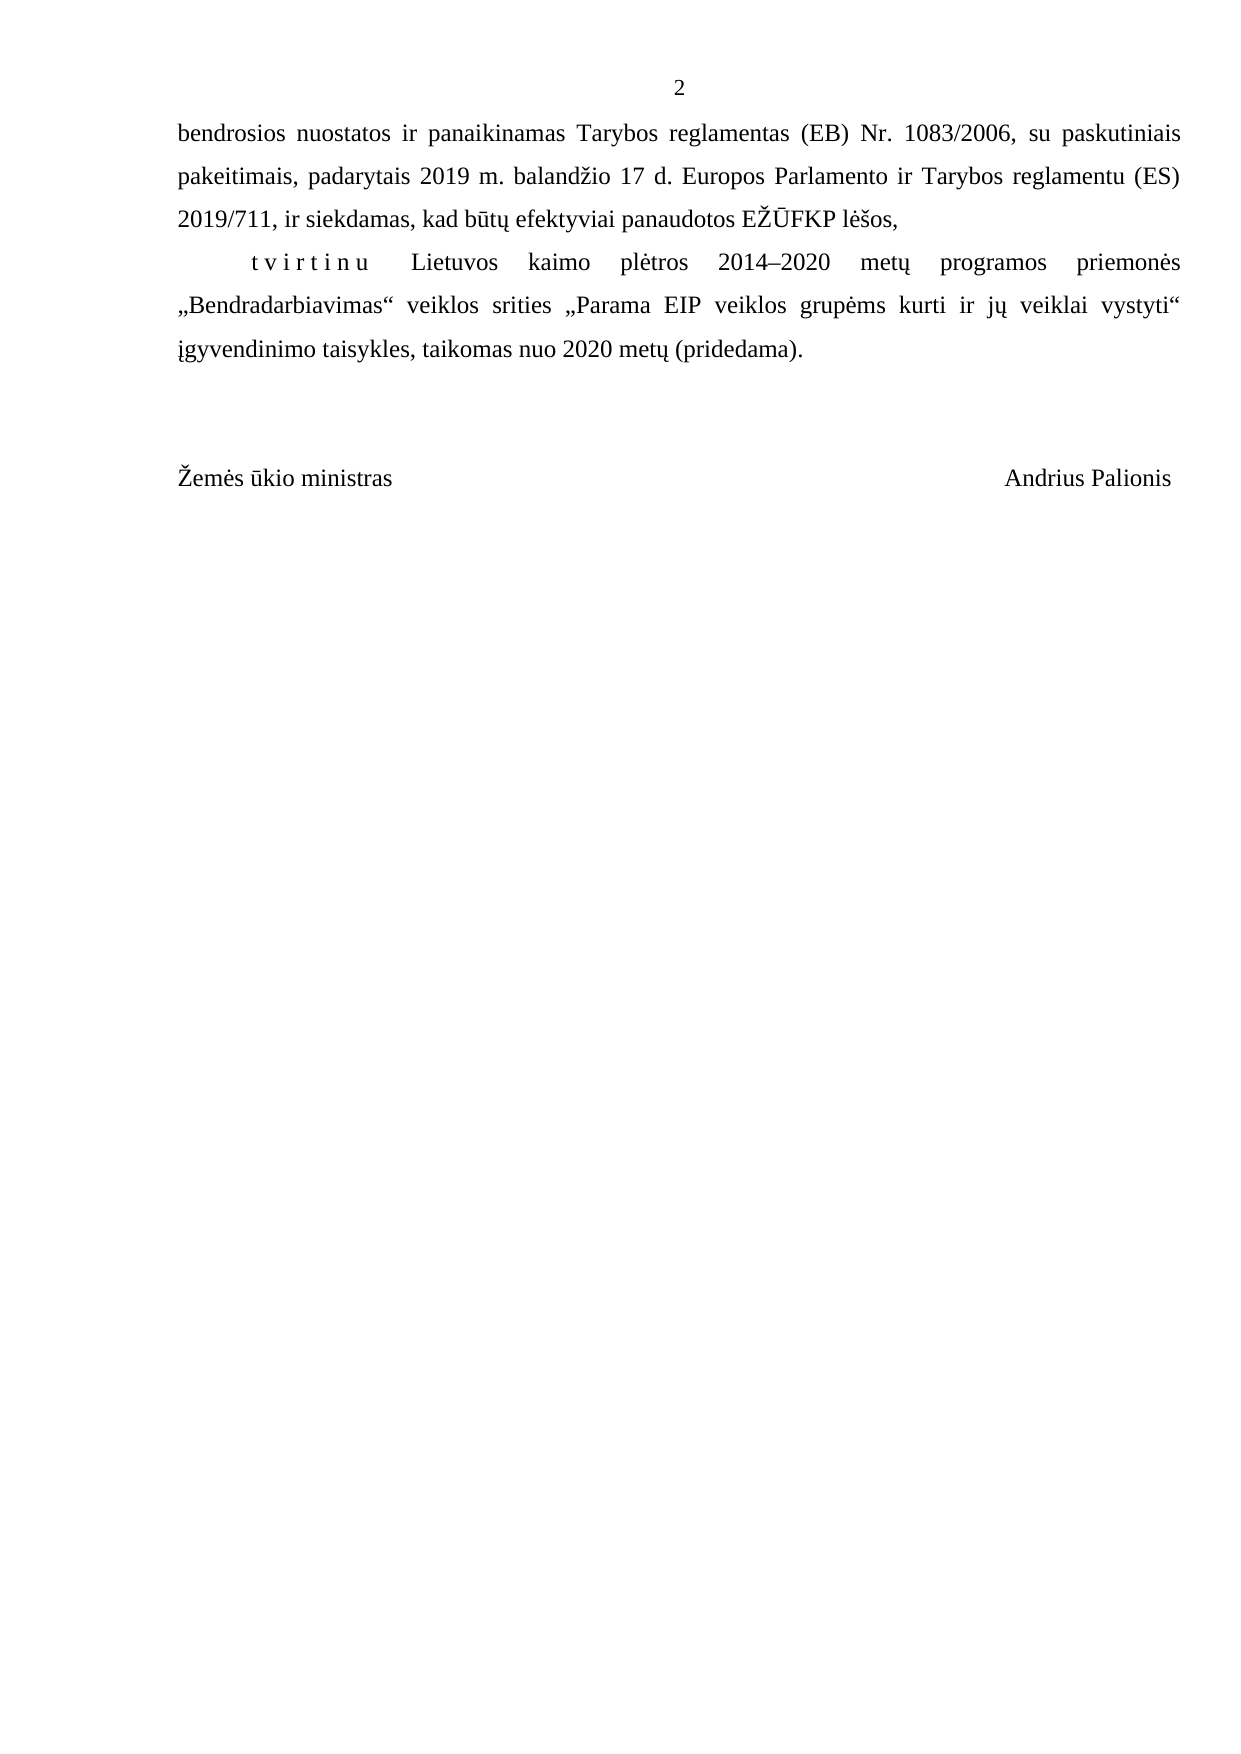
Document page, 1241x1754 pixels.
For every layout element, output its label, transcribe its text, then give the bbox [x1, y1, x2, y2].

text tvirtinu Lietuvos kaimo plėtros 2014–2020 metų programos priemonės „Bendradarbiavimas“ veiklos srities „Parama EIP veiklos grupėms kurti ir jų veiklai vystyti“ įgyvendinimo taisykles, taikomas nuo 2020 metų (pridedama). [177, 247, 1181, 362]
text Žemės ūkio ministras Andrius Palionis [177, 463, 1181, 492]
text bendrosios nuostatos ir panaikinamas Tarybos reglamentas (EB) Nr. 1083/2006, su paskutiniais pakeitimais, padarytais 2019 m. balandžio 17 d. Europos Parlamento ir Tarybos reglamentu (ES) 2019/711, ir siekdamas, kad būtų efektyviai panaudotos EŽŪFKP lėšos, [177, 118, 1181, 233]
